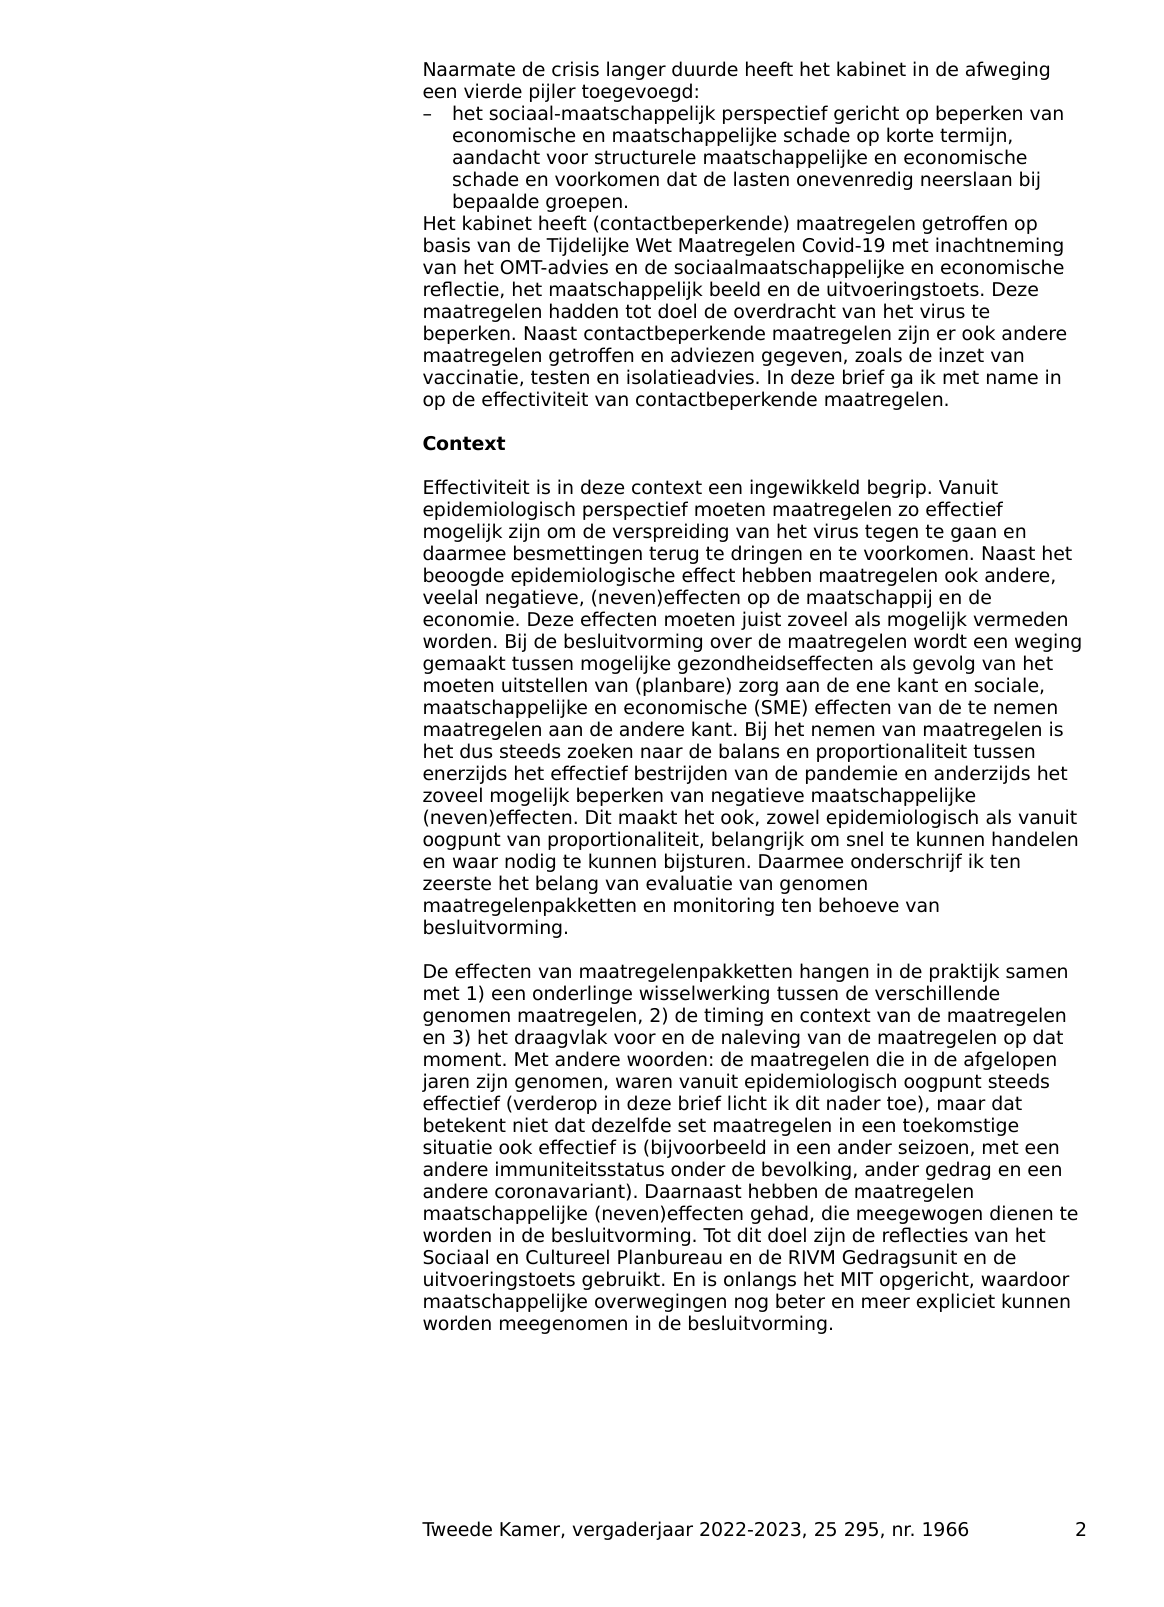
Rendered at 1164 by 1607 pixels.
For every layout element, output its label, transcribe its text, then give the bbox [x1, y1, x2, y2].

text De effecten van maatregelenpakketten hangen in de praktijk samen met 1) een onderlinge wisselwerking tussen de verschillende genomen maatregelen, 2) de timing en context van de maatregelen en 3) het draagvlak voor en de naleving van de maatregelen op dat moment. Met andere woorden: de maatregelen die in de afgelopen jaren zijn genomen, waren vanuit epidemiologisch oogpunt steeds effectief (verderop in deze brief licht ik dit nader toe), maar dat betekent niet dat dezelfde set maatregelen in een toekomstige situatie ook effectief is (bijvoorbeeld in een ander seizoen, met een andere immuniteitsstatus onder de bevolking, ander gedrag en een andere coronavariant). Daarnaast hebben de maatregelen maatschappelijke (neven)effecten gehad, die meegewogen dienen te worden in de besluitvorming. Tot dit doel zijn de reflecties van het Sociaal en Cultureel Planbureau en de RIVM Gedragsunit en de uitvoeringstoets gebruikt. En is onlangs het MIT opgericht, waardoor maatschappelijke overwegingen nog beter en meer expliciet kunnen worden meegenomen in de besluitvorming. [422, 961, 1087, 1334]
text Naarmate de crisis langer duurde heeft het kabinet in de afweging een vierde pijler toegevoegd: [422, 59, 1087, 103]
text – het sociaal-maatschappelijk perspectief gericht op beperken van economische en maatschappelijke schade op korte termijn, aandacht voor structurele maatschappelijke en economische schade en voorkomen dat de lasten onevenredig neerslaan bij bepaalde groepen. [422, 103, 1087, 213]
text Effectiviteit is in deze context een ingewikkeld begrip. Vanuit epidemiologisch perspectief moeten maatregelen zo effectief mogelijk zijn om de verspreiding van het virus tegen te gaan en daarmee besmettingen terug te dringen en te voorkomen. Naast het beoogde epidemiologische effect hebben maatregelen ook andere, veelal negatieve, (neven)effecten op de maatschappij en de economie. Deze effecten moeten juist zoveel als mogelijk vermeden worden. Bij de besluitvorming over de maatregelen wordt een weging gemaakt tussen mogelijke gezondheidseffecten als gevolg van het moeten uitstellen van (planbare) zorg aan de ene kant en sociale, maatschappelijke en economische (SME) effecten van de te nemen maatregelen aan de andere kant. Bij het nemen van maatregelen is het dus steeds zoeken naar de balans en proportionaliteit tussen enerzijds het effectief bestrijden van de pandemie en anderzijds het zoveel mogelijk beperken van negatieve maatschappelijke (neven)effecten. Dit maakt het ook, zowel epidemiologisch als vanuit oogpunt van proportionaliteit, belangrijk om snel te kunnen handelen en waar nodig te kunnen bijsturen. Daarmee onderschrijf ik ten zeerste het belang van evaluatie van genomen maatregelenpakketten en monitoring ten behoeve van besluitvorming. [422, 477, 1087, 939]
subtitle Context [422, 433, 1087, 455]
text Het kabinet heeft (contactbeperkende) maatregelen getroffen op basis van de Tijdelijke Wet Maatregelen Covid-19 met inachtneming van het OMT-advies en de sociaalmaatschappelijke en economische reflectie, het maatschappelijk beeld en de uitvoeringstoets. Deze maatregelen hadden tot doel de overdracht van het virus te beperken. Naast contactbeperkende maatregelen zijn er ook andere maatregelen getroffen en adviezen gegeven, zoals de inzet van vaccinatie, testen en isolatieadvies. In deze brief ga ik met name in op de effectiviteit van contactbeperkende maatregelen. [422, 213, 1087, 411]
